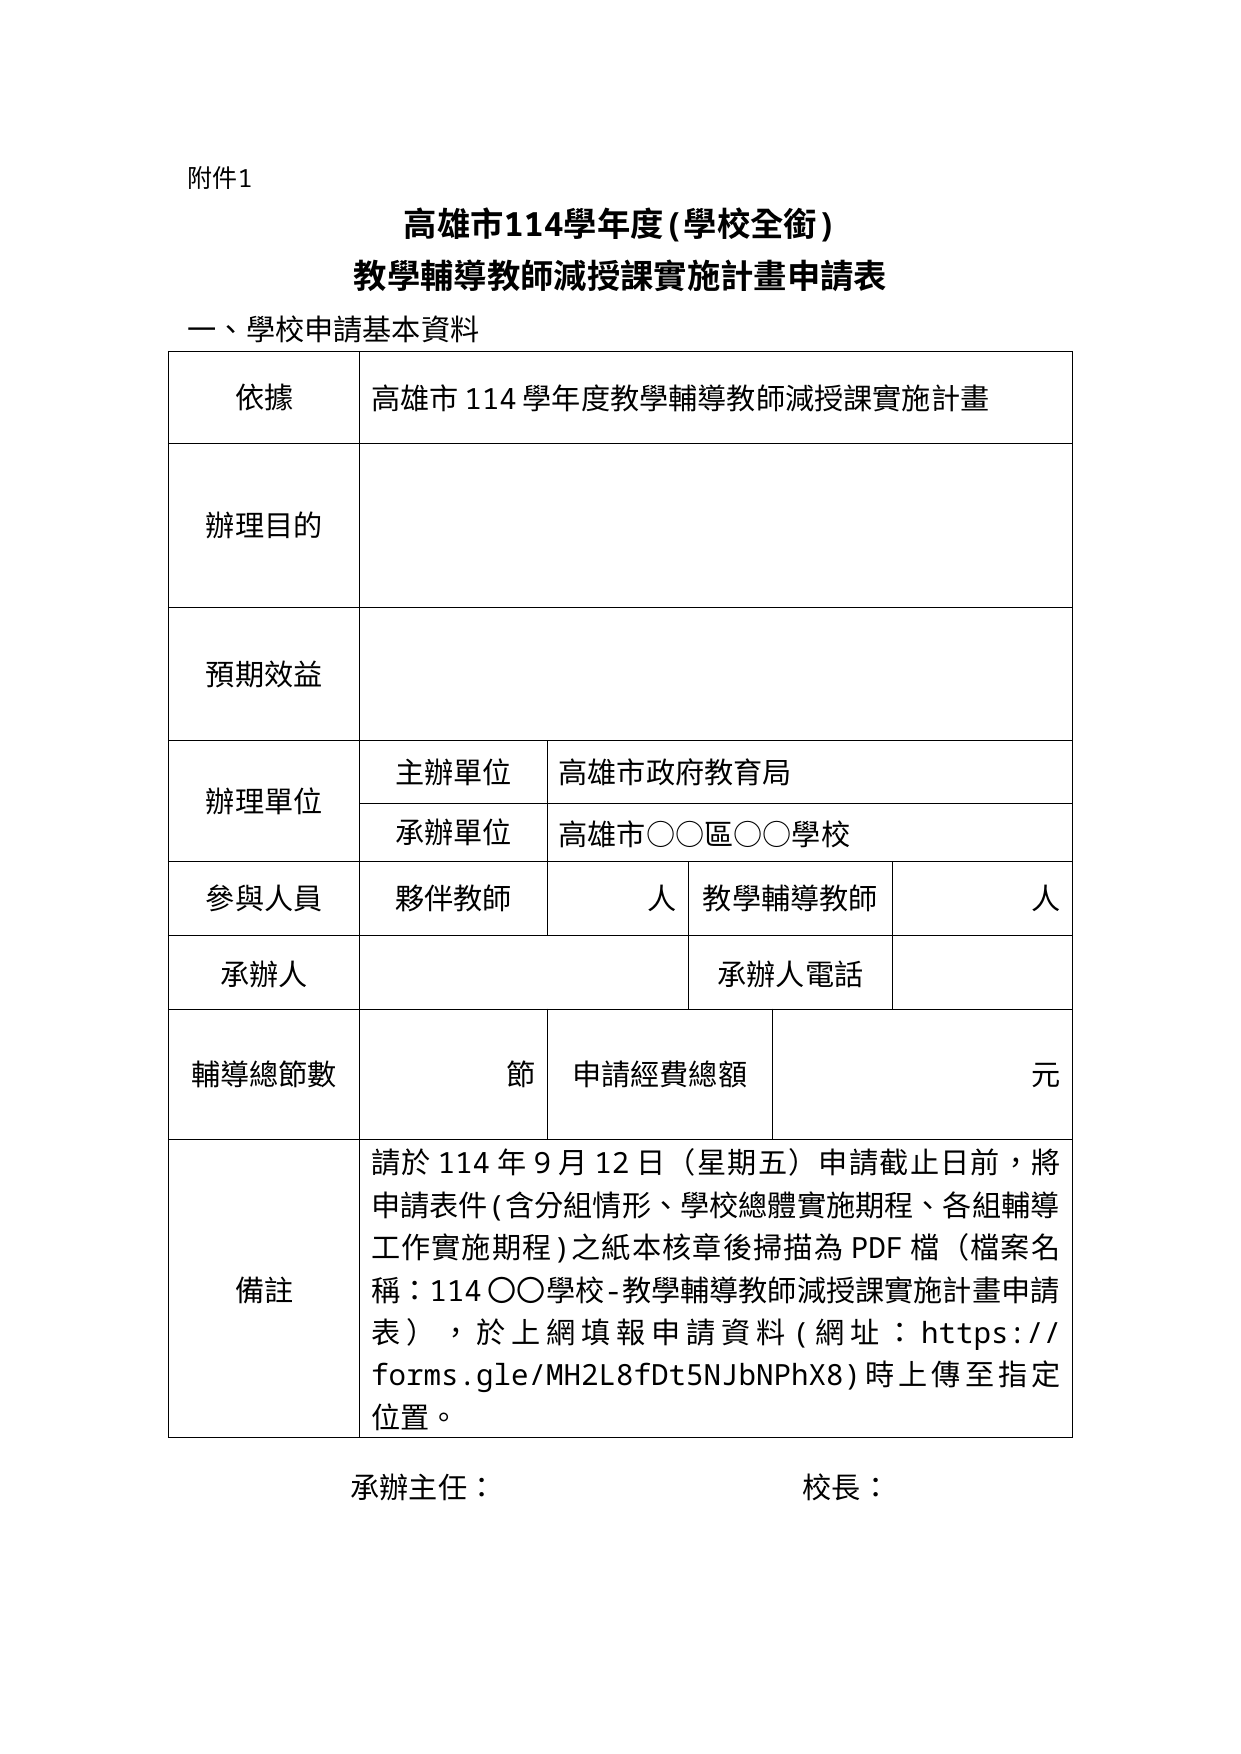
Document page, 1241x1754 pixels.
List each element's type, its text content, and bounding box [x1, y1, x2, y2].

table_cell 高雄市政府教育局 [548, 741, 1072, 802]
table_cell [360, 444, 1072, 607]
text 一、學校申請基本資料 [187, 299, 1053, 351]
table_cell [360, 936, 688, 1008]
table_cell [893, 936, 1072, 1008]
table_cell 教學輔導教師 [689, 862, 892, 935]
table_cell 申請經費總額 [548, 1010, 772, 1139]
table_cell 高雄市○○區○○學校 [548, 804, 1072, 861]
text 高雄市114學年度(學校全銜) [162, 194, 1078, 247]
table_cell 承辦人 [169, 936, 359, 1008]
table_cell 節 [360, 1010, 547, 1139]
table_cell 夥伴教師 [360, 862, 547, 935]
table_cell 元 [773, 1010, 1072, 1139]
table_header 高雄市114學年度教學輔導教師減授課實施計畫 [360, 352, 1072, 443]
table_cell 主辦單位 [360, 741, 547, 802]
table_cell 輔導總節數 [169, 1010, 359, 1139]
table_cell [360, 608, 1072, 740]
table_cell 參與人員 [169, 862, 359, 935]
table_cell 辦理目的 [169, 444, 359, 607]
text 教學輔導教師減授課實施計畫申請表 [187, 247, 1053, 299]
table_cell 承辦單位 [360, 804, 547, 861]
table_cell 備註 [169, 1140, 359, 1437]
table_cell 辦理單位 [169, 741, 359, 861]
table_header 依據 [169, 352, 359, 443]
table_cell 人 [548, 862, 688, 935]
table_cell 請於114年9月12日（星期五）申請截止日前，將申請表件(含分組情形、學校總體實施期程、各組輔導工作實施期程)之紙本核章後掃描為PDF檔（檔案名稱：114〇〇學校-教學輔導教師減授課實施計畫申請表），於上網填報申請資料(網址：https://forms.gle/MH2L8fDt5NJbNPhX8)時上傳至指定位置。 [360, 1140, 1072, 1437]
table_cell 預期效益 [169, 608, 359, 740]
text 承辦主任： 校長： [187, 1456, 1053, 1508]
table_cell 人 [893, 862, 1072, 935]
text 附件1 [187, 158, 1053, 194]
table_cell 承辦人電話 [689, 936, 892, 1008]
